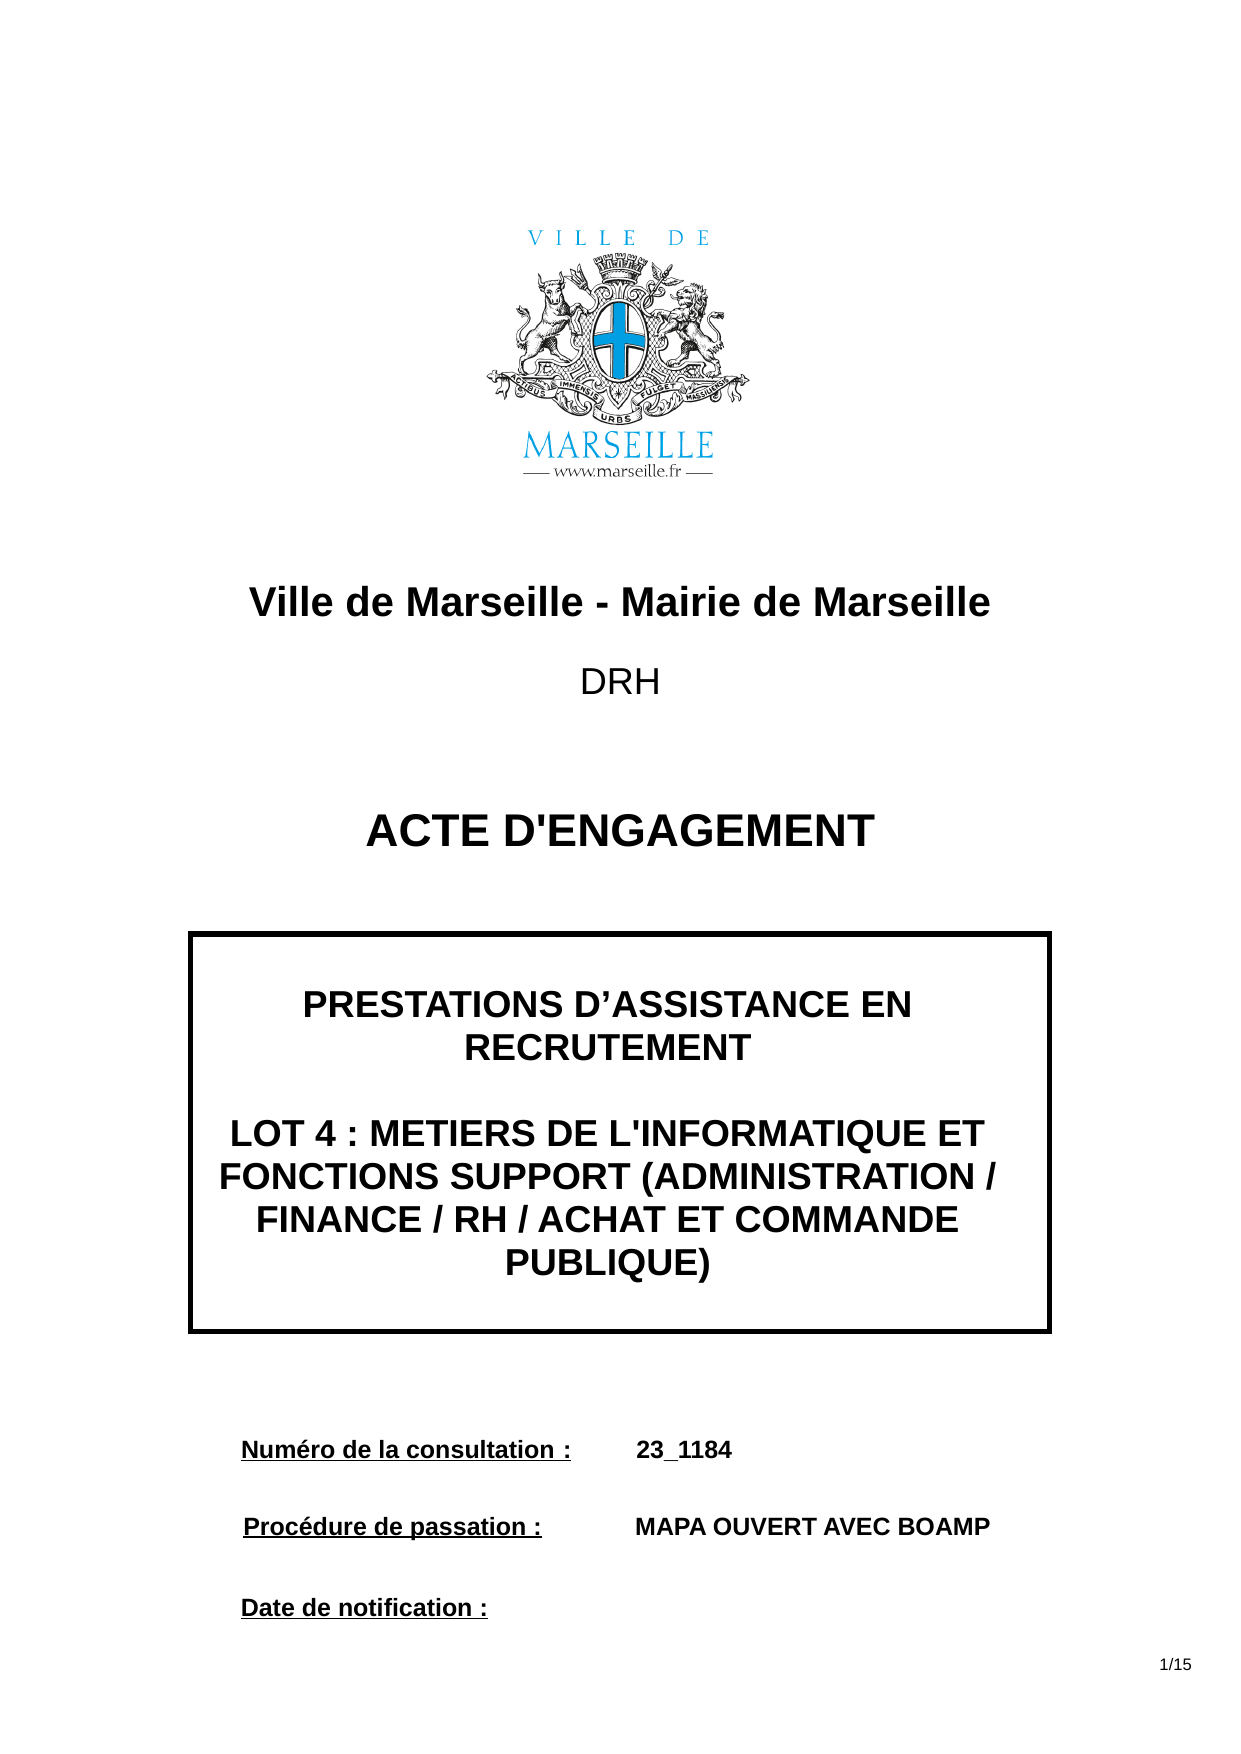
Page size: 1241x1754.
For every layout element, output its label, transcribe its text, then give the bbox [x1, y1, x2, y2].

text Date de notification : [241, 1593, 1052, 1622]
text Ville de Marseille - Mairie de Marseille [188, 578, 1052, 626]
text PRESTATIONS D’ASSISTANCE EN RECRUTEMENT [193, 974, 1047, 1068]
text Numéro de la consultation : 23_1184 [241, 1435, 1052, 1464]
text DRH [188, 659, 1052, 702]
text ACTE D'ENGAGEMENT [188, 803, 1052, 856]
picture [482, 223, 758, 482]
text Procédure de passation : MAPA OUVERT AVEC BOAMP [243, 1512, 1052, 1540]
text LOT 4 : METIERS DE L'INFORMATIQUE ET FONCTIONS SUPPORT (ADMINISTRATION / FINANCE / RH / ACHAT ET COMMANDE PUBLIQUE) [193, 1104, 1047, 1284]
